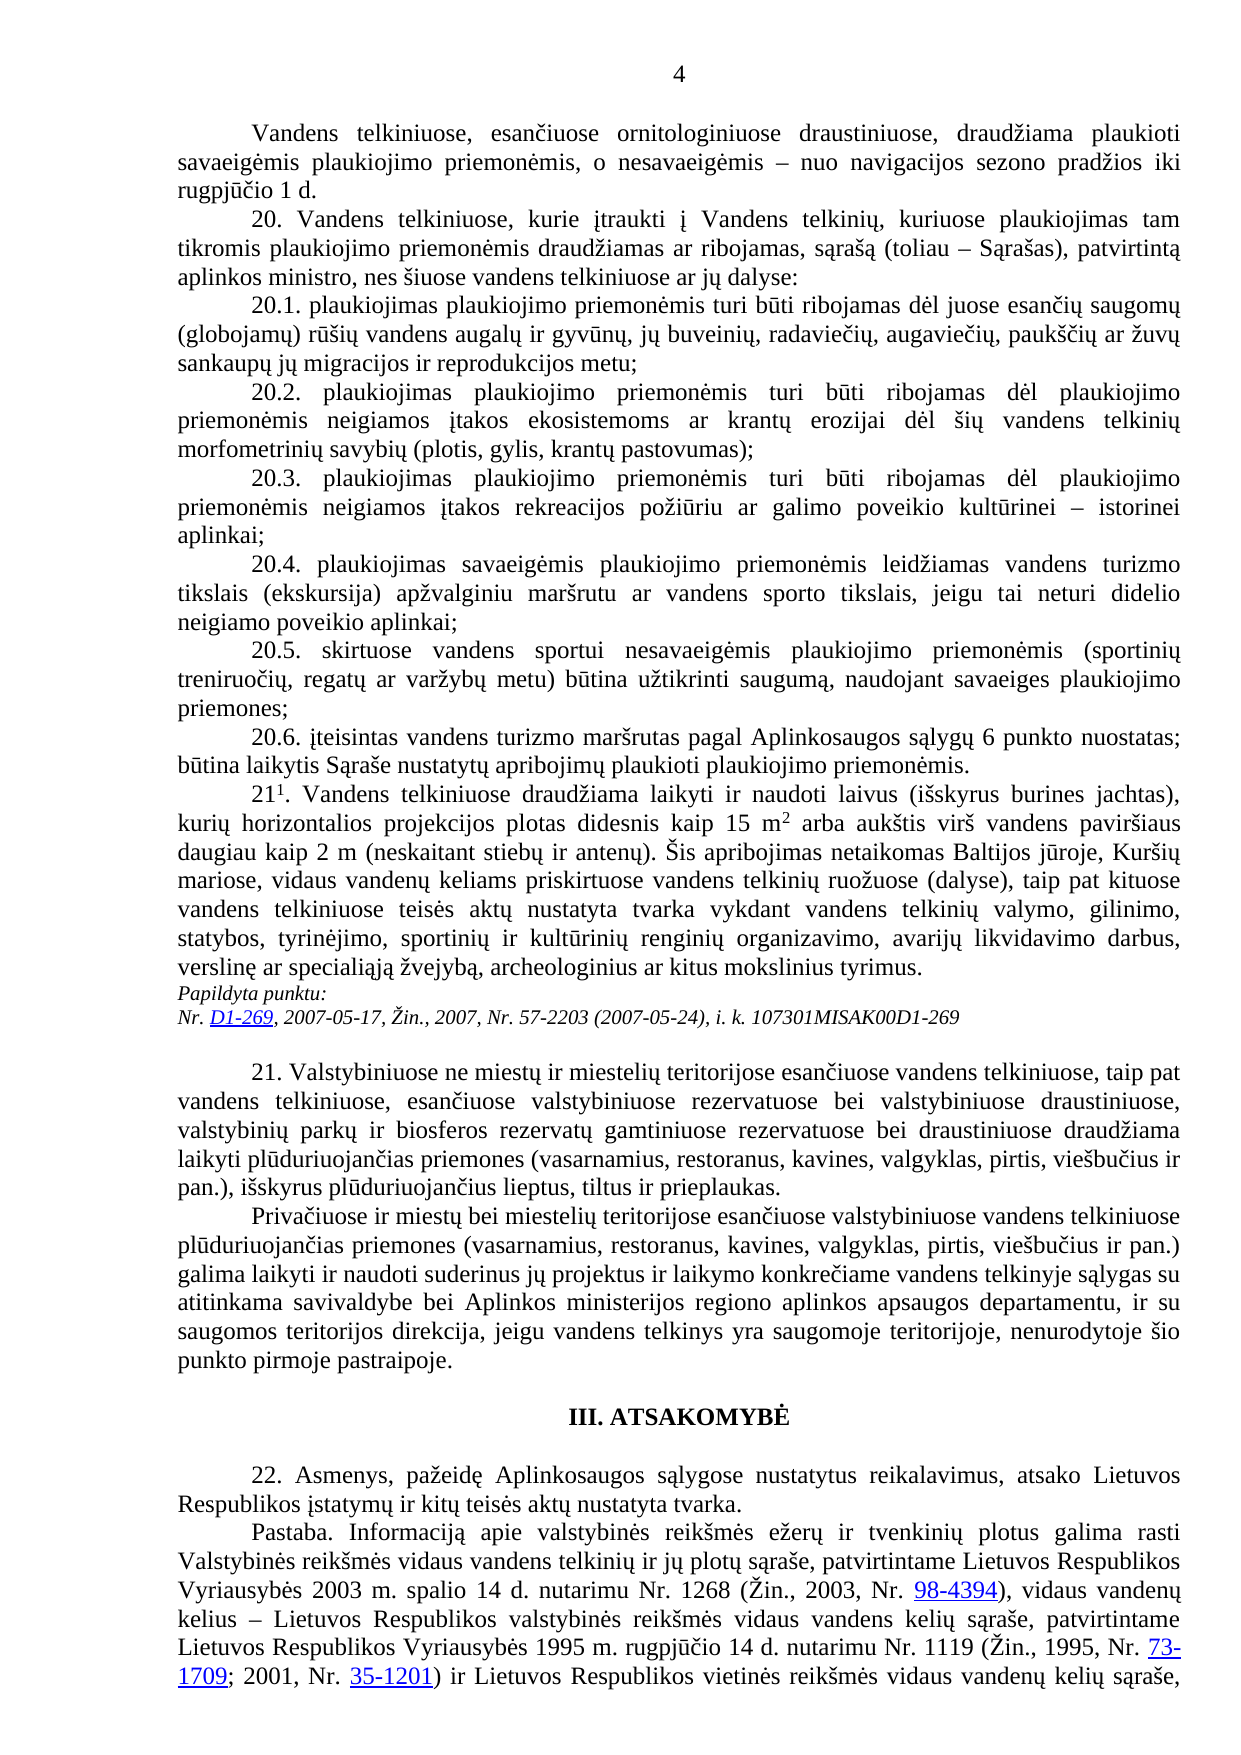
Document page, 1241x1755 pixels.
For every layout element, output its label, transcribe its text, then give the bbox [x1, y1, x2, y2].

text Vandens telkiniuose, esančiuose ornitologiniuose draustiniuose, draudžiama plaukioti savaeigėmis plaukiojimo priemonėmis, o nesavaeigėmis – nuo navigacijos sezono pradžios iki rugpjūčio 1 d. [177, 118, 1181, 204]
text III. ATSAKOMYBĖ [177, 1402, 1181, 1431]
text 20. Vandens telkiniuose, kurie įtraukti į Vandens telkinių, kuriuose plaukiojimas tam tikromis plaukiojimo priemonėmis draudžiamas ar ribojamas, sąrašą (toliau – Sąrašas), patvirtintą aplinkos ministro, nes šiuose vandens telkiniuose ar jų dalyse: [177, 204, 1181, 291]
text Pastaba. Informaciją apie valstybinės reikšmės ežerų ir tvenkinių plotus galima rasti Valstybinės reikšmės vidaus vandens telkinių ir jų plotų sąraše, patvirtintame Lietuvos Respublikos Vyriausybės 2003 m. spalio 14 d. nutarimu Nr. 1268 (Žin., 2003, Nr. 98-4394), vidaus vandenų kelius – Lietuvos Respublikos valstybinės reikšmės vidaus vandens kelių sąraše, patvirtintame Lietuvos Respublikos Vyriausybės 1995 m. rugpjūčio 14 d. nutarimu Nr. 1119 (Žin., 1995, Nr. 73-1709; 2001, Nr. 35-1201) ir Lietuvos Respublikos vietinės reikšmės vidaus vandenų kelių sąraše, [177, 1517, 1181, 1690]
text Privačiuose ir miestų bei miestelių teritorijose esančiuose valstybiniuose vandens telkiniuose plūduriuojančias priemones (vasarnamius, restoranus, kavines, valgyklas, pirtis, viešbučius ir pan.) galima laikyti ir naudoti suderinus jų projektus ir laikymo konkrečiame vandens telkinyje sąlygas su atitinkama savivaldybe bei Aplinkos ministerijos regiono aplinkos apsaugos departamentu, ir su saugomos teritorijos direkcija, jeigu vandens telkinys yra saugomoje teritorijoje, nenurodytoje šio punkto pirmoje pastraipoje. [177, 1201, 1181, 1374]
text 20.5. skirtuose vandens sportui nesavaeigėmis plaukiojimo priemonėmis (sportinių treniruočių, regatų ar varžybų metu) būtina užtikrinti saugumą, naudojant savaeiges plaukiojimo priemones; [177, 636, 1181, 722]
text 211. Vandens telkiniuose draudžiama laikyti ir naudoti laivus (išskyrus burines jachtas), kurių horizontalios projekcijos plotas didesnis kaip 15 m2 arba aukštis virš vandens paviršiaus daugiau kaip 2 m (neskaitant stiebų ir antenų). Šis apribojimas netaikomas Baltijos jūroje, Kuršių mariose, vidaus vandenų keliams priskirtuose vandens telkinių ruožuose (dalyse), taip pat kituose vandens telkiniuose teisės aktų nustatyta tvarka vykdant vandens telkinių valymo, gilinimo, statybos, tyrinėjimo, sportinių ir kultūrinių renginių organizavimo, avarijų likvidavimo darbus, verslinę ar specialiąją žvejybą, archeologinius ar kitus mokslinius tyrimus. [177, 779, 1181, 981]
text 20.4. plaukiojimas savaeigėmis plaukiojimo priemonėmis leidžiamas vandens turizmo tikslais (ekskursija) apžvalginiu maršrutu ar vandens sporto tikslais, jeigu tai neturi didelio neigiamo poveikio aplinkai; [177, 549, 1181, 636]
text 20.6. įteisintas vandens turizmo maršrutas pagal Aplinkosaugos sąlygų 6 punkto nuostatas; būtina laikytis Sąraše nustatytų apribojimų plaukioti plaukiojimo priemonėmis. [177, 722, 1181, 779]
text 20.2. plaukiojimas plaukiojimo priemonėmis turi būti ribojamas dėl plaukiojimo priemonėmis neigiamos įtakos ekosistemoms ar krantų erozijai dėl šių vandens telkinių morfometrinių savybių (plotis, gylis, krantų pastovumas); [177, 377, 1181, 463]
text Papildyta punktu: [177, 981, 1181, 1005]
text 20.1. plaukiojimas plaukiojimo priemonėmis turi būti ribojamas dėl juose esančių saugomų (globojamų) rūšių vandens augalų ir gyvūnų, jų buveinių, radaviečių, augaviečių, paukščių ar žuvų sankaupų jų migracijos ir reprodukcijos metu; [177, 291, 1181, 377]
text 22. Asmenys, pažeidę Aplinkosaugos sąlygose nustatytus reikalavimus, atsako Lietuvos Respublikos įstatymų ir kitų teisės aktų nustatyta tvarka. [177, 1460, 1181, 1517]
text 21. Valstybiniuose ne miestų ir miestelių teritorijose esančiuose vandens telkiniuose, taip pat vandens telkiniuose, esančiuose valstybiniuose rezervatuose bei valstybiniuose draustiniuose, valstybinių parkų ir biosferos rezervatų gamtiniuose rezervatuose bei draustiniuose draudžiama laikyti plūduriuojančias priemones (vasarnamius, restoranus, kavines, valgyklas, pirtis, viešbučius ir pan.), išskyrus plūduriuojančius lieptus, tiltus ir prieplaukas. [177, 1057, 1181, 1201]
text Nr. D1-269, 2007-05-17, Žin., 2007, Nr. 57-2203 (2007-05-24), i. k. 107301MISAK00D1-269 [177, 1005, 1181, 1029]
text 20.3. plaukiojimas plaukiojimo priemonėmis turi būti ribojamas dėl plaukiojimo priemonėmis neigiamos įtakos rekreacijos požiūriu ar galimo poveikio kultūrinei – istorinei aplinkai; [177, 463, 1181, 549]
